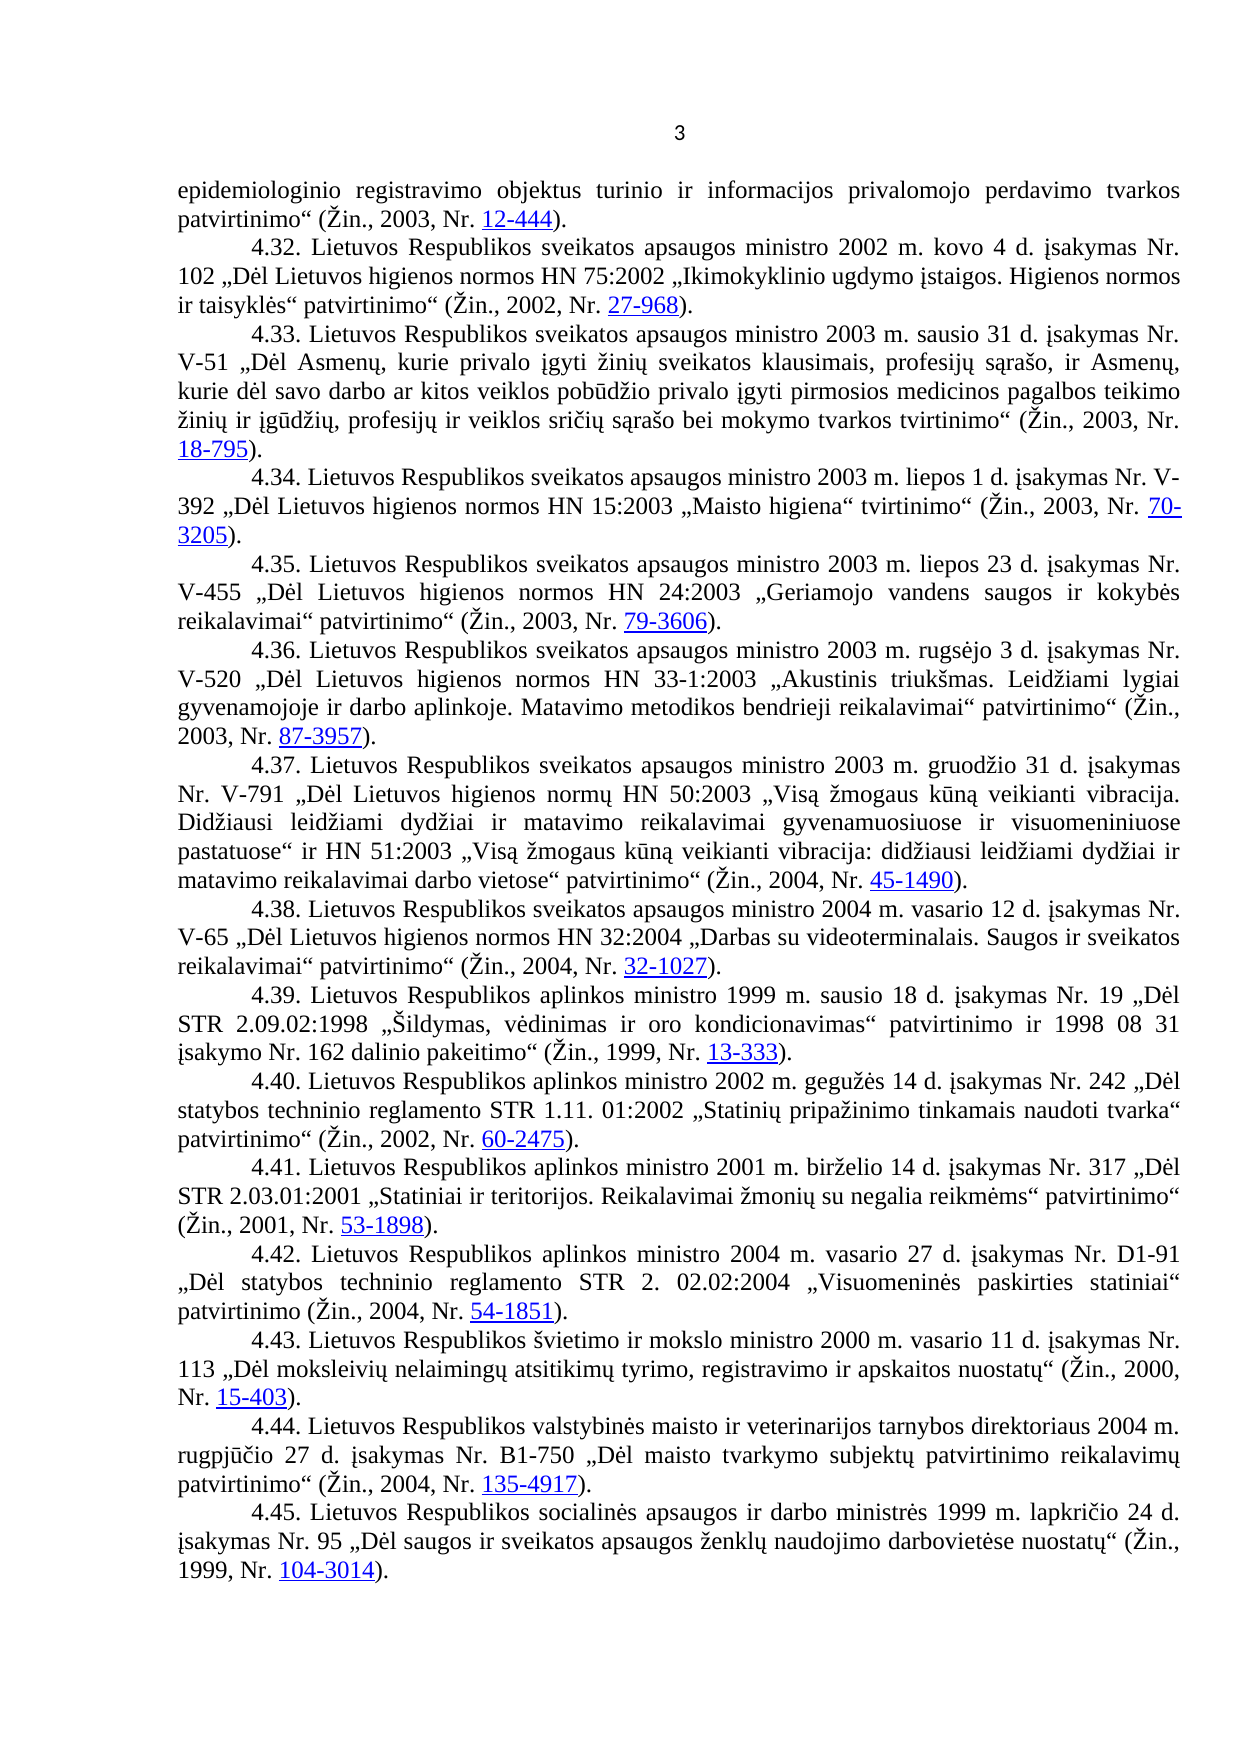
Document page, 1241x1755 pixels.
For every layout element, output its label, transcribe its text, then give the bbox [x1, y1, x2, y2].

text 4.32. Lietuvos Respublikos sveikatos apsaugos ministro 2002 m. kovo 4 d. įsakymas Nr. 102 „Dėl Lietuvos higienos normos HN 75:2002 „Ikimokyklinio ugdymo įstaigos. Higienos normos ir taisyklės“ patvirtinimo“ (Žin., 2002, Nr. 27-968). [177, 232, 1181, 319]
text 4.41. Lietuvos Respublikos aplinkos ministro 2001 m. birželio 14 d. įsakymas Nr. 317 „Dėl STR 2.03.01:2001 „Statiniai ir teritorijos. Reikalavimai žmonių su negalia reikmėms“ patvirtinimo“ (Žin., 2001, Nr. 53-1898). [177, 1152, 1181, 1239]
text 4.35. Lietuvos Respublikos sveikatos apsaugos ministro 2003 m. liepos 23 d. įsakymas Nr. V-455 „Dėl Lietuvos higienos normos HN 24:2003 „Geriamojo vandens saugos ir kokybės reikalavimai“ patvirtinimo“ (Žin., 2003, Nr. 79-3606). [177, 549, 1181, 635]
text 4.44. Lietuvos Respublikos valstybinės maisto ir veterinarijos tarnybos direktoriaus 2004 m. rugpjūčio 27 d. įsakymas Nr. B1-750 „Dėl maisto tvarkymo subjektų patvirtinimo reikalavimų patvirtinimo“ (Žin., 2004, Nr. 135-4917). [177, 1411, 1181, 1497]
text epidemiologinio registravimo objektus turinio ir informacijos privalomojo perdavimo tvarkos patvirtinimo“ (Žin., 2003, Nr. 12-444). [177, 175, 1181, 232]
text 4.34. Lietuvos Respublikos sveikatos apsaugos ministro 2003 m. liepos 1 d. įsakymas Nr. V-392 „Dėl Lietuvos higienos normos HN 15:2003 „Maisto higiena“ tvirtinimo“ (Žin., 2003, Nr. 70-3205). [177, 462, 1181, 549]
text 4.37. Lietuvos Respublikos sveikatos apsaugos ministro 2003 m. gruodžio 31 d. įsakymas Nr. V-791 „Dėl Lietuvos higienos normų HN 50:2003 „Visą žmogaus kūną veikianti vibracija. Didžiausi leidžiami dydžiai ir matavimo reikalavimai gyvenamuosiuose ir visuomeniniuose pastatuose“ ir HN 51:2003 „Visą žmogaus kūną veikianti vibracija: didžiausi leidžiami dydžiai ir matavimo reikalavimai darbo vietose“ patvirtinimo“ (Žin., 2004, Nr. 45-1490). [177, 750, 1181, 894]
text 4.40. Lietuvos Respublikos aplinkos ministro 2002 m. gegužės 14 d. įsakymas Nr. 242 „Dėl statybos techninio reglamento STR 1.11. 01:2002 „Statinių pripažinimo tinkamais naudoti tvarka“ patvirtinimo“ (Žin., 2002, Nr. 60-2475). [177, 1066, 1181, 1152]
text 4.33. Lietuvos Respublikos sveikatos apsaugos ministro 2003 m. sausio 31 d. įsakymas Nr. V-51 „Dėl Asmenų, kurie privalo įgyti žinių sveikatos klausimais, profesijų sąrašo, ir Asmenų, kurie dėl savo darbo ar kitos veiklos pobūdžio privalo įgyti pirmosios medicinos pagalbos teikimo žinių ir įgūdžių, profesijų ir veiklos sričių sąrašo bei mokymo tvarkos tvirtinimo“ (Žin., 2003, Nr. 18-795). [177, 319, 1181, 462]
text 4.42. Lietuvos Respublikos aplinkos ministro 2004 m. vasario 27 d. įsakymas Nr. D1-91 „Dėl statybos techninio reglamento STR 2. 02.02:2004 „Visuomeninės paskirties statiniai“ patvirtinimo (Žin., 2004, Nr. 54-1851). [177, 1239, 1181, 1325]
text 4.38. Lietuvos Respublikos sveikatos apsaugos ministro 2004 m. vasario 12 d. įsakymas Nr. V-65 „Dėl Lietuvos higienos normos HN 32:2004 „Darbas su videoterminalais. Saugos ir sveikatos reikalavimai“ patvirtinimo“ (Žin., 2004, Nr. 32-1027). [177, 894, 1181, 980]
text 4.36. Lietuvos Respublikos sveikatos apsaugos ministro 2003 m. rugsėjo 3 d. įsakymas Nr. V-520 „Dėl Lietuvos higienos normos HN 33-1:2003 „Akustinis triukšmas. Leidžiami lygiai gyvenamojoje ir darbo aplinkoje. Matavimo metodikos bendrieji reikalavimai“ patvirtinimo“ (Žin., 2003, Nr. 87-3957). [177, 635, 1181, 750]
text 4.45. Lietuvos Respublikos socialinės apsaugos ir darbo ministrės 1999 m. lapkričio 24 d. įsakymas Nr. 95 „Dėl saugos ir sveikatos apsaugos ženklų naudojimo darbovietėse nuostatų“ (Žin., 1999, Nr. 104-3014). [177, 1497, 1181, 1584]
text 4.43. Lietuvos Respublikos švietimo ir mokslo ministro 2000 m. vasario 11 d. įsakymas Nr. 113 „Dėl moksleivių nelaimingų atsitikimų tyrimo, registravimo ir apskaitos nuostatų“ (Žin., 2000, Nr. 15-403). [177, 1325, 1181, 1411]
text 4.39. Lietuvos Respublikos aplinkos ministro 1999 m. sausio 18 d. įsakymas Nr. 19 „Dėl STR 2.09.02:1998 „Šildymas, vėdinimas ir oro kondicionavimas“ patvirtinimo ir 1998 08 31 įsakymo Nr. 162 dalinio pakeitimo“ (Žin., 1999, Nr. 13-333). [177, 980, 1181, 1066]
